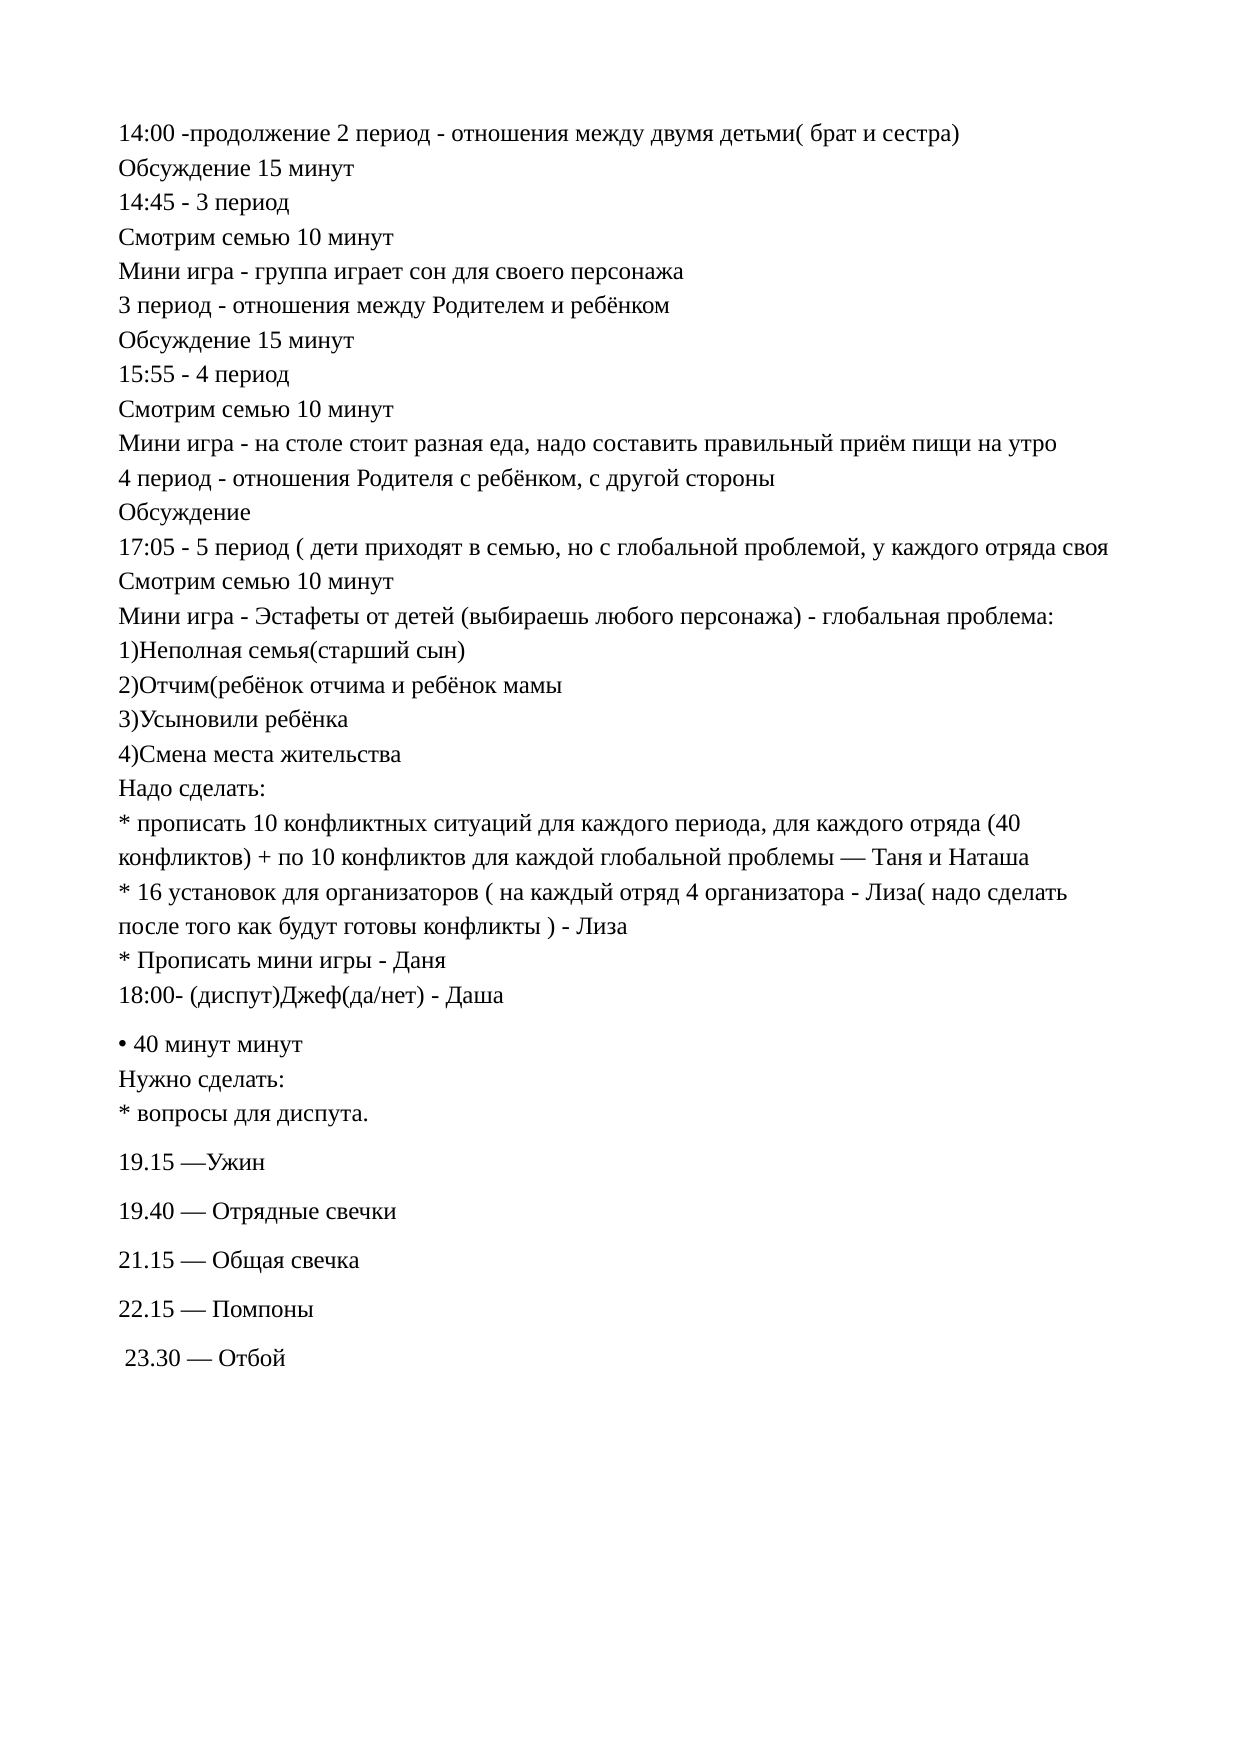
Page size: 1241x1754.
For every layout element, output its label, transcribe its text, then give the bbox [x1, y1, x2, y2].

text 19.40 — Отрядные свечки [118, 1196, 1122, 1225]
text 19.15 —Ужин [118, 1147, 1122, 1176]
list 40 минут минут Нужно сделать: * вопросы для диспута. [118, 1029, 1122, 1127]
list 14:00 -продолжение 2 период - отношения между двумя детьми( брат и сестра) Обсуждение 15 минут 14:45 - 3 период Смотрим семью 10 минут Мини игра - группа играет сон для своего персонажа 3 период - отношения между Родителем и ребёнком Обсуждение 15 минут 15:55 - 4 период Смотрим семью 10 минут Мини игра - на столе стоит разная еда, надо составить правильный приём пищи на утро 4 период - отношения Родителя с ребёнком, с другой стороны Обсуждение 17:05 - 5 период ( дети приходят в семью, но с глобальной проблемой, у каждого отряда своя Смотрим семью 10 минут Мини игра - Эстафеты от детей (выбираешь любого персонажа) - глобальная проблема: 1)Неполная семья(старший сын) 2)Отчим(ребёнок отчима и ребёнок мамы 3)Усыновили ребёнка 4)Смена места жительства Надо сделать: * прописать 10 конфликтных ситуаций для каждого периода, для каждого отряда (40 конфликтов) + по 10 конфликтов для каждой глобальной проблемы — Таня и Наташа * 16 установок для организаторов ( на каждый отряд 4 организатора - Лиза( надо сделать после того как будут готовы конфликты ) - Лиза * Прописать мини игры - Даня 18:00- (диспут)Джеф(да/нет) - Даша [118, 118, 1122, 1009]
text 23.30 — Отбой [118, 1343, 1122, 1372]
text 21.15 — Общая свечка [118, 1245, 1122, 1274]
text 22.15 — Помпоны [118, 1294, 1122, 1323]
